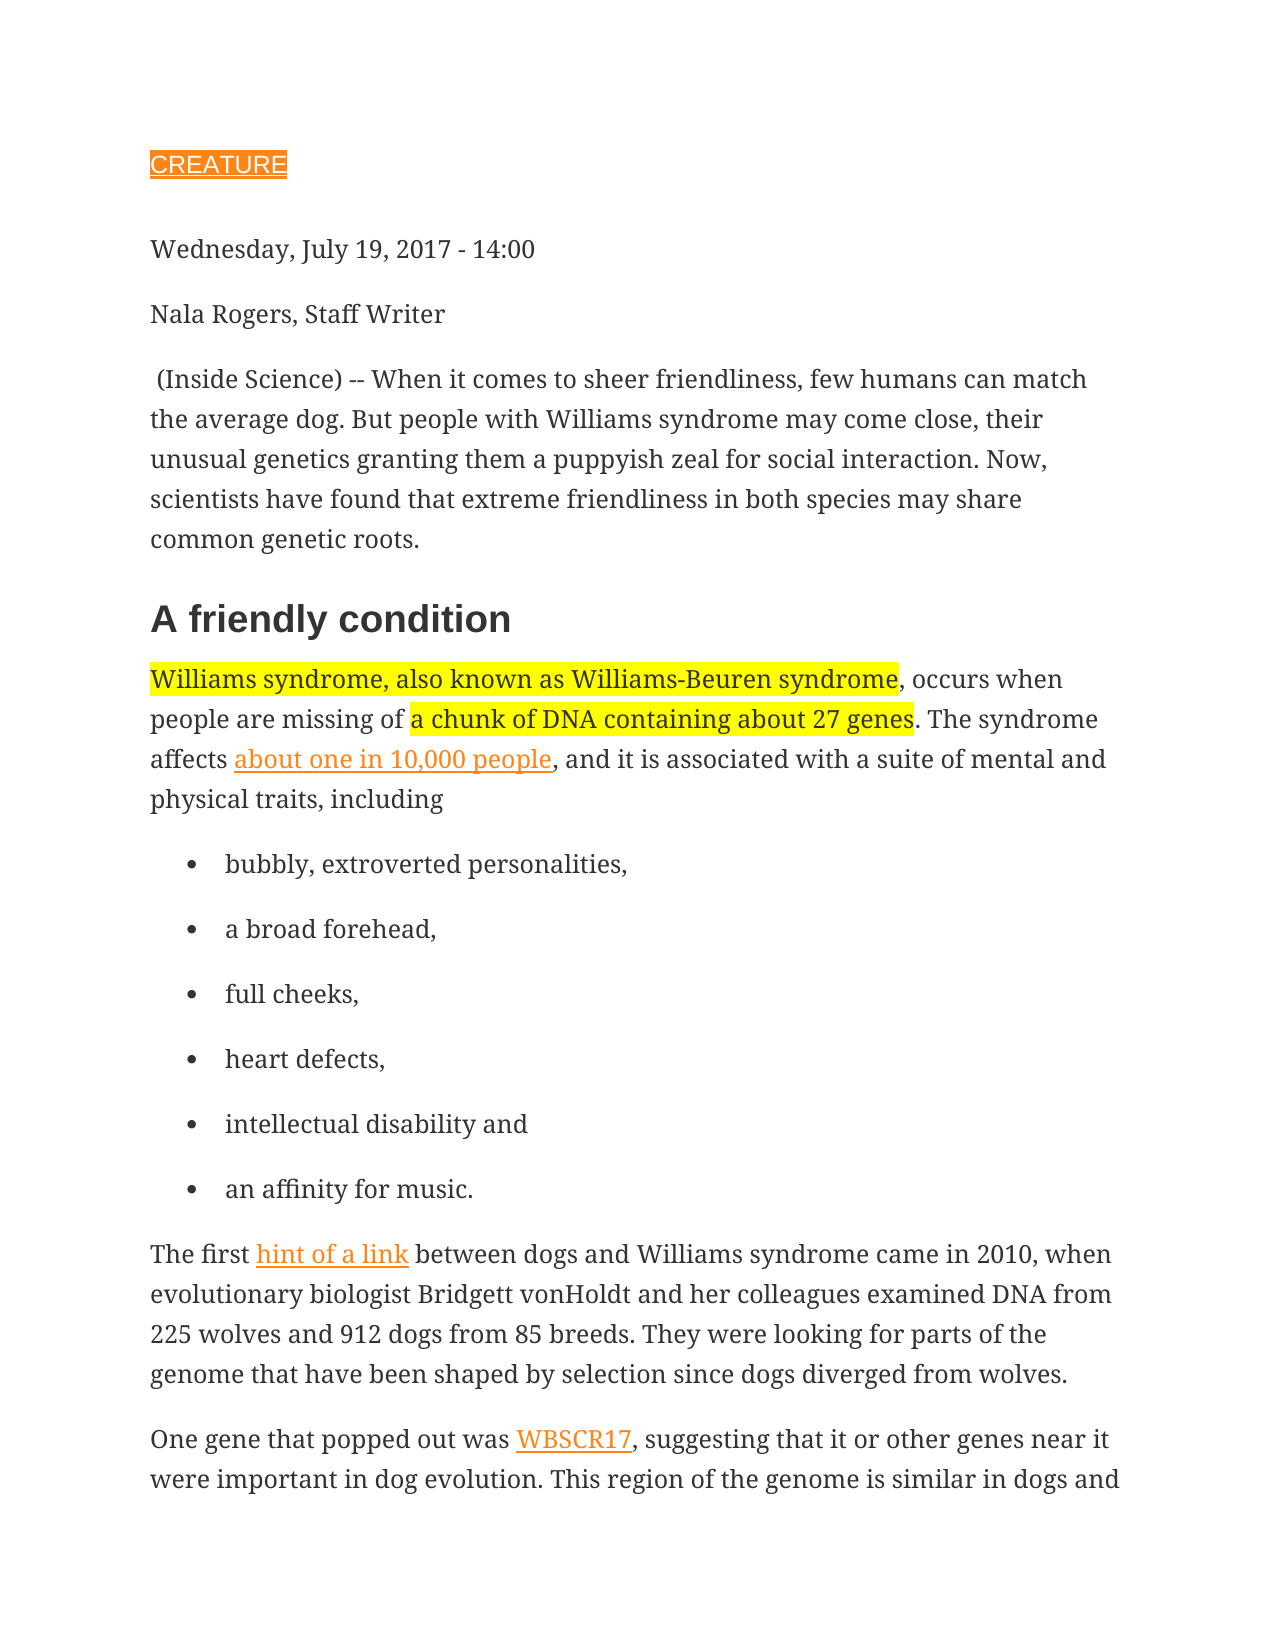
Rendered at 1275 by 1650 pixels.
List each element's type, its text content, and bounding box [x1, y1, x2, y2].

text A friendly condition [150, 596, 1125, 641]
list full cheeks, [187, 971, 1125, 1011]
text One gene that popped out was WBSCR17, suggesting that it or other genes near it were important in dog evolution. This region of the genome is similar in dogs and [150, 1416, 1125, 1496]
text Williams syndrome, also known as Williams-Beuren syndrome, occurs when people are missing of a chunk of DNA containing about 27 genes. The syndrome affects about one in 10,000 people, and it is associated with a suite of mental and physical traits, including [150, 656, 1125, 816]
text The first hint of a link between dogs and Williams syndrome came in 2010, when evolutionary biologist Bridgett vonHoldt and her colleagues examined DNA from 225 wolves and 912 dogs from 85 breeds. They were looking for parts of the genome that have been shaped by selection since dogs diverged from wolves. [150, 1231, 1125, 1391]
text (Inside Science) -- When it comes to sheer friendliness, few humans can match the average dog. But people with Williams syndrome may come close, their unusual genetics granting them a puppyish zeal for social interaction. Now, scientists have found that extreme friendliness in both species may share common genetic roots. [150, 356, 1125, 556]
list a broad forehead, [187, 906, 1125, 946]
list bubbly, extroverted personalities, [187, 841, 1125, 881]
text CREATURE [150, 150, 1125, 179]
list an affinity for music. [187, 1166, 1125, 1206]
text Wednesday, July 19, 2017 - 14:00 [150, 226, 1125, 266]
list heart defects, [187, 1036, 1125, 1076]
text Nala Rogers, Staff Writer [150, 291, 1125, 331]
list intellectual disability and [187, 1101, 1125, 1141]
